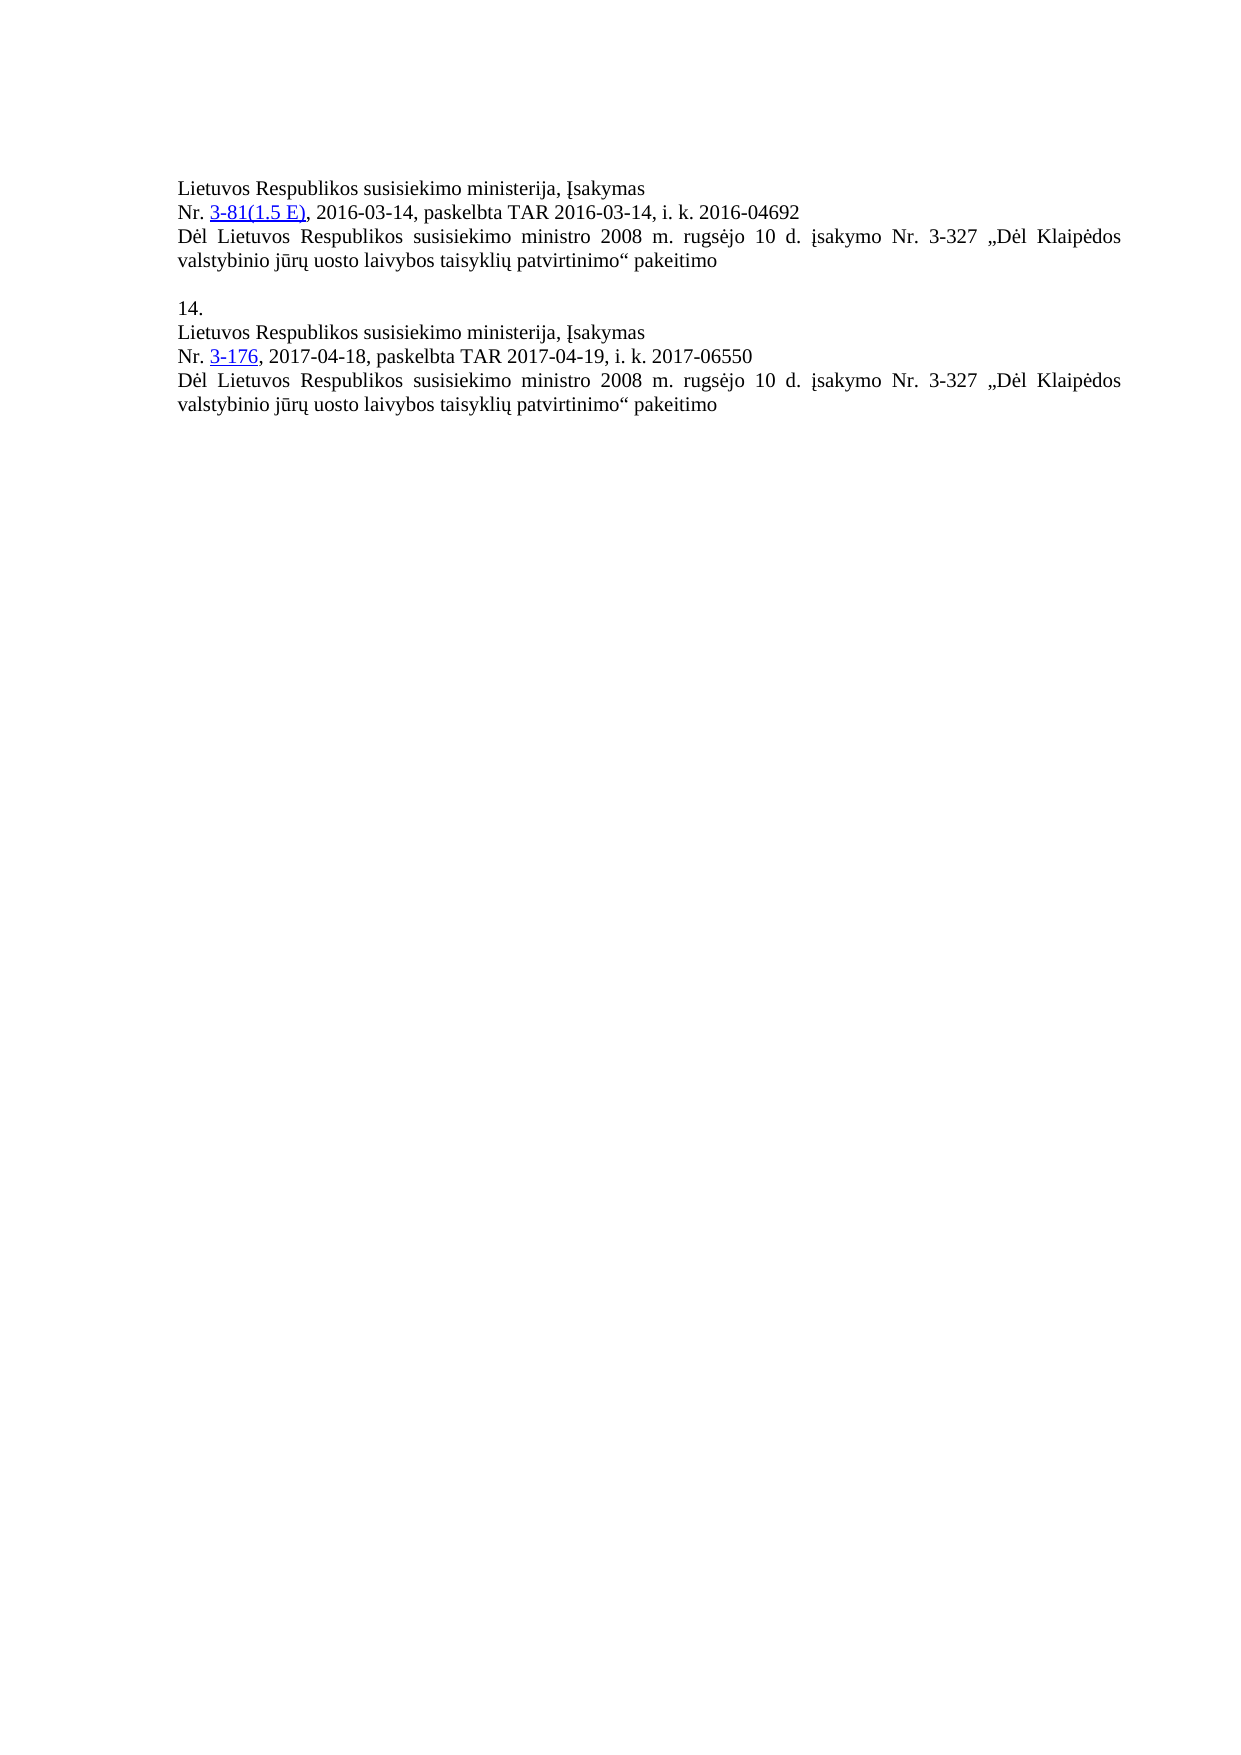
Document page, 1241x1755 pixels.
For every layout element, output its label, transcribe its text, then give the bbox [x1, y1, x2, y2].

text Dėl Lietuvos Respublikos susisiekimo ministro 2008 m. rugsėjo 10 d. įsakymo Nr. 3-327 „Dėl Klaipėdos valstybinio jūrų uosto laivybos taisyklių patvirtinimo“ pakeitimo [177, 368, 1122, 416]
text Lietuvos Respublikos susisiekimo ministerija, Įsakymas [177, 320, 1122, 344]
text Nr. 3-176, 2017-04-18, paskelbta TAR 2017-04-19, i. k. 2017-06550 [177, 344, 1122, 368]
text 14. [177, 296, 1122, 320]
text Lietuvos Respublikos susisiekimo ministerija, Įsakymas [177, 176, 1122, 200]
text Dėl Lietuvos Respublikos susisiekimo ministro 2008 m. rugsėjo 10 d. įsakymo Nr. 3-327 „Dėl Klaipėdos valstybinio jūrų uosto laivybos taisyklių patvirtinimo“ pakeitimo [177, 224, 1122, 272]
text Nr. 3-81(1.5 E), 2016-03-14, paskelbta TAR 2016-03-14, i. k. 2016-04692 [177, 200, 1122, 224]
